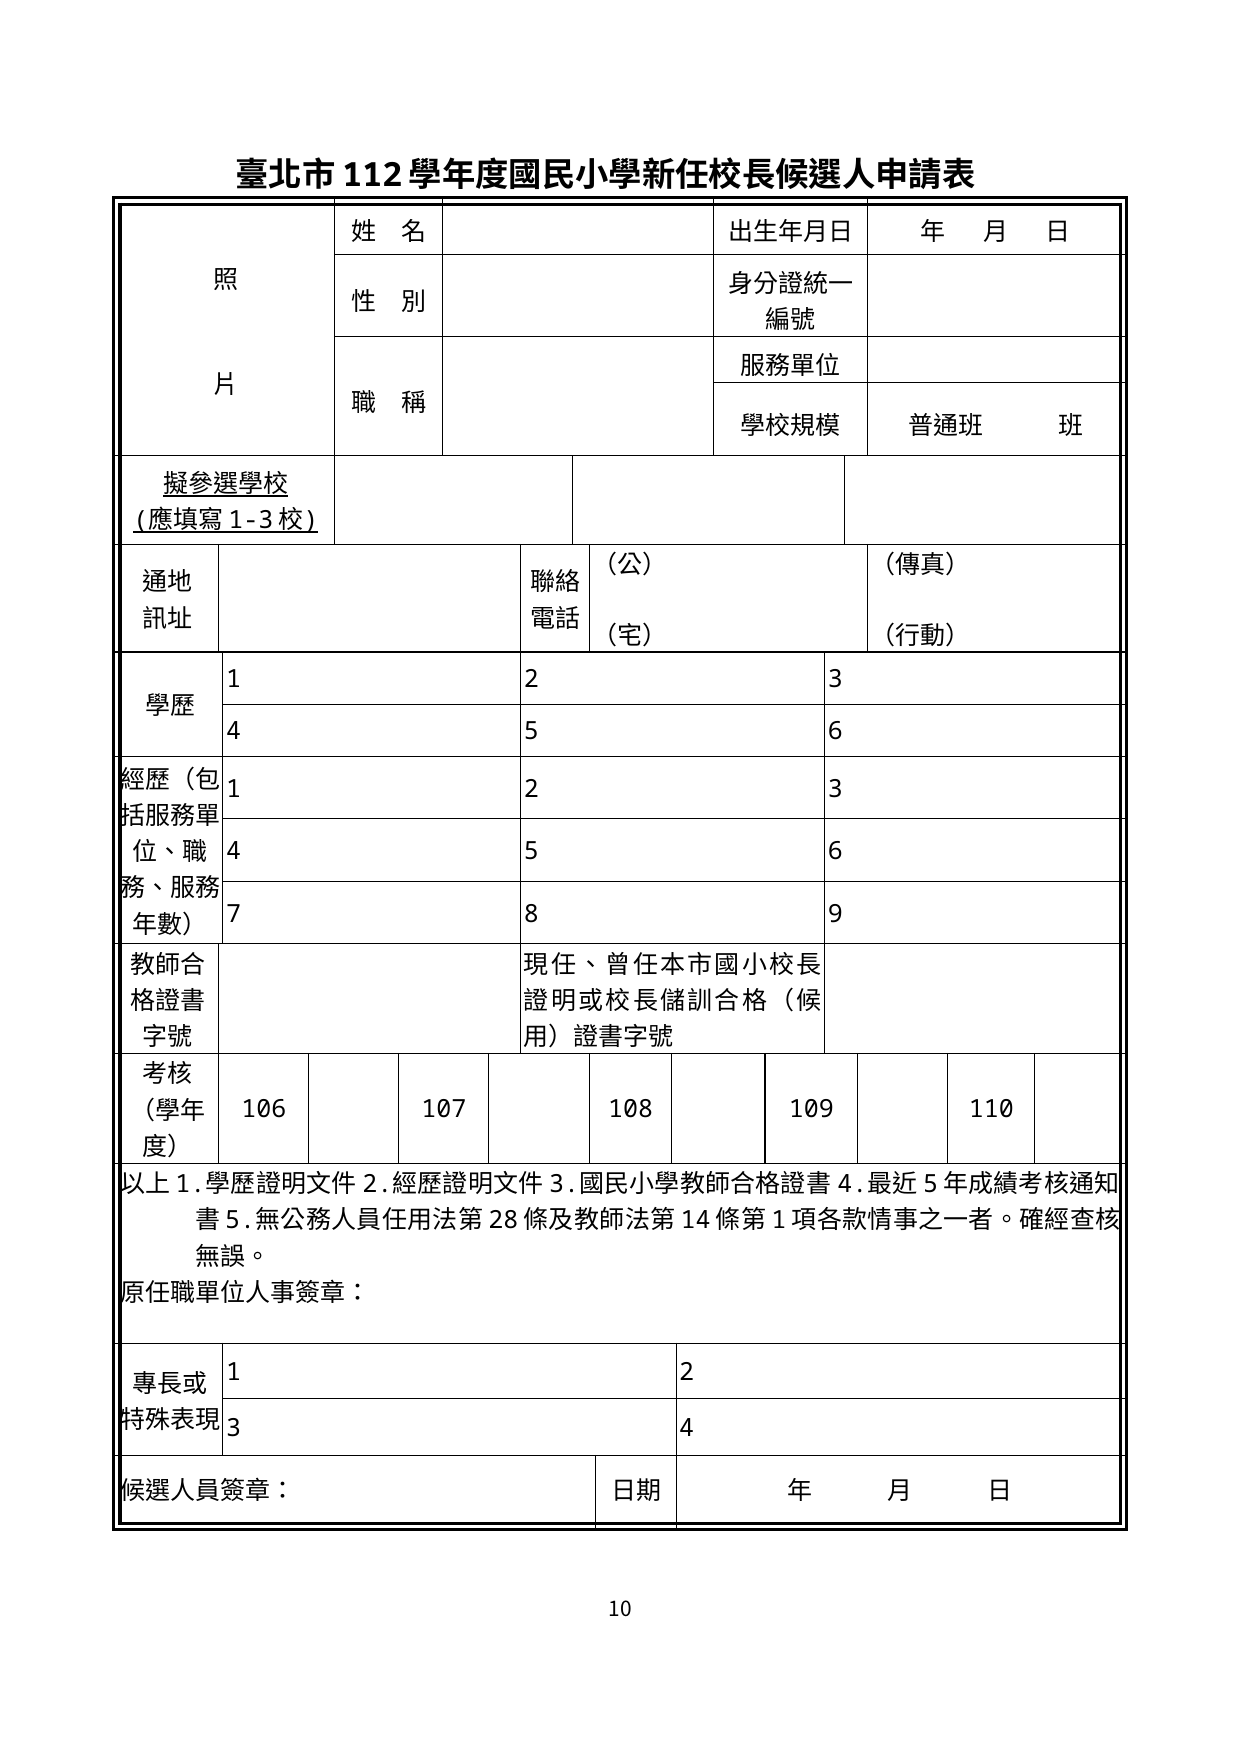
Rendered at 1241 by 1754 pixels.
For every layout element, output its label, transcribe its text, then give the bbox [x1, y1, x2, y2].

table_cell 8 [521, 882, 824, 943]
table_cell [443, 255, 713, 336]
table_header [443, 206, 713, 254]
table_cell 現任、曾任本市國小校長證明或校長儲訓合格（候用）證書字號 [521, 944, 824, 1053]
table_cell 日期 [596, 1456, 676, 1522]
table_cell 7 [223, 882, 520, 943]
table_header [335, 199, 442, 203]
table_cell 108 [590, 1054, 671, 1163]
table_cell [219, 944, 520, 1053]
table_cell 擬參選學校 (應填寫1-3校) [122, 456, 334, 544]
table_cell 4 [223, 819, 520, 881]
table_header [443, 199, 713, 203]
table_cell 106 [219, 1054, 308, 1163]
table_cell 學校規模 [714, 383, 867, 455]
table_cell 2 [521, 757, 824, 818]
table_cell 職 稱 [335, 337, 442, 455]
table_cell 110 [948, 1054, 1034, 1163]
table_cell 性 別 [335, 255, 442, 336]
table_cell [443, 337, 713, 455]
table_cell 9 [825, 882, 1119, 943]
table_cell 身分證統一編號 [714, 255, 867, 336]
table_cell 2 [521, 653, 824, 703]
table_cell 3 [825, 757, 1119, 818]
table_cell 1 [223, 757, 520, 818]
table_cell 5 [521, 705, 824, 756]
table_cell 教師合格證書字號 [122, 944, 218, 1053]
table_cell [858, 1054, 947, 1163]
text 臺北市112學年度國民小學新任校長候選人申請表 [118, 148, 1092, 196]
table_cell （公） （宅） [590, 545, 867, 651]
table_cell 通地 訊址 [122, 545, 218, 651]
table_cell 聯絡 電話 [521, 545, 589, 651]
table_cell 3 [223, 1399, 676, 1455]
table_header 姓 名 [335, 206, 442, 254]
table_cell [868, 337, 1119, 382]
table_cell 107 [399, 1054, 488, 1163]
table_cell 普通班 班 [868, 383, 1119, 455]
table_header 出生年月日 [714, 206, 867, 254]
table_cell [573, 456, 844, 544]
table_cell [868, 255, 1119, 336]
table_cell 6 [825, 705, 1119, 756]
table_cell （傳真） （行動） [868, 545, 1119, 651]
table_cell 109 [766, 1054, 857, 1163]
table_cell 專長或 特殊表現 [122, 1344, 222, 1455]
table_cell 6 [825, 819, 1119, 881]
table_cell 3 [825, 653, 1119, 703]
table_header [714, 199, 867, 203]
table_header 年 月 日 [868, 199, 1123, 254]
table_cell 4 [677, 1399, 1119, 1455]
table_cell 1 [223, 1344, 676, 1398]
table_cell [489, 1054, 589, 1163]
table_cell 經歷（包括服務單位、職務、服務年數） [122, 757, 222, 943]
table_cell 以上1.學歷證明文件2.經歷證明文件3.國民小學教師合格證書4.最近5年成績考核通知書5.無公務人員任用法第28條及教師法第14條第1項各款情事之一者。確經查核無誤。 原任職單位人事簽章： [122, 1164, 1119, 1343]
table_cell 學歷 [122, 653, 222, 756]
table_cell [845, 456, 1119, 544]
table_cell 年 月 日 [677, 1456, 1119, 1522]
table_cell 服務單位 [714, 337, 867, 382]
table_cell 2 [677, 1344, 1119, 1398]
table_cell [672, 1054, 764, 1163]
table_cell 5 [521, 819, 824, 881]
table_cell 4 [223, 705, 520, 756]
table_cell [309, 1054, 398, 1163]
table_cell [335, 456, 572, 544]
table_cell 候選人員簽章： [122, 1456, 595, 1522]
table_cell 考核 （學年度） [122, 1054, 218, 1163]
table_cell [1035, 1054, 1119, 1163]
table_cell [825, 944, 1119, 1053]
table_cell [219, 545, 520, 651]
table_cell 1 [223, 653, 520, 703]
table_header 照 片 [117, 199, 334, 455]
